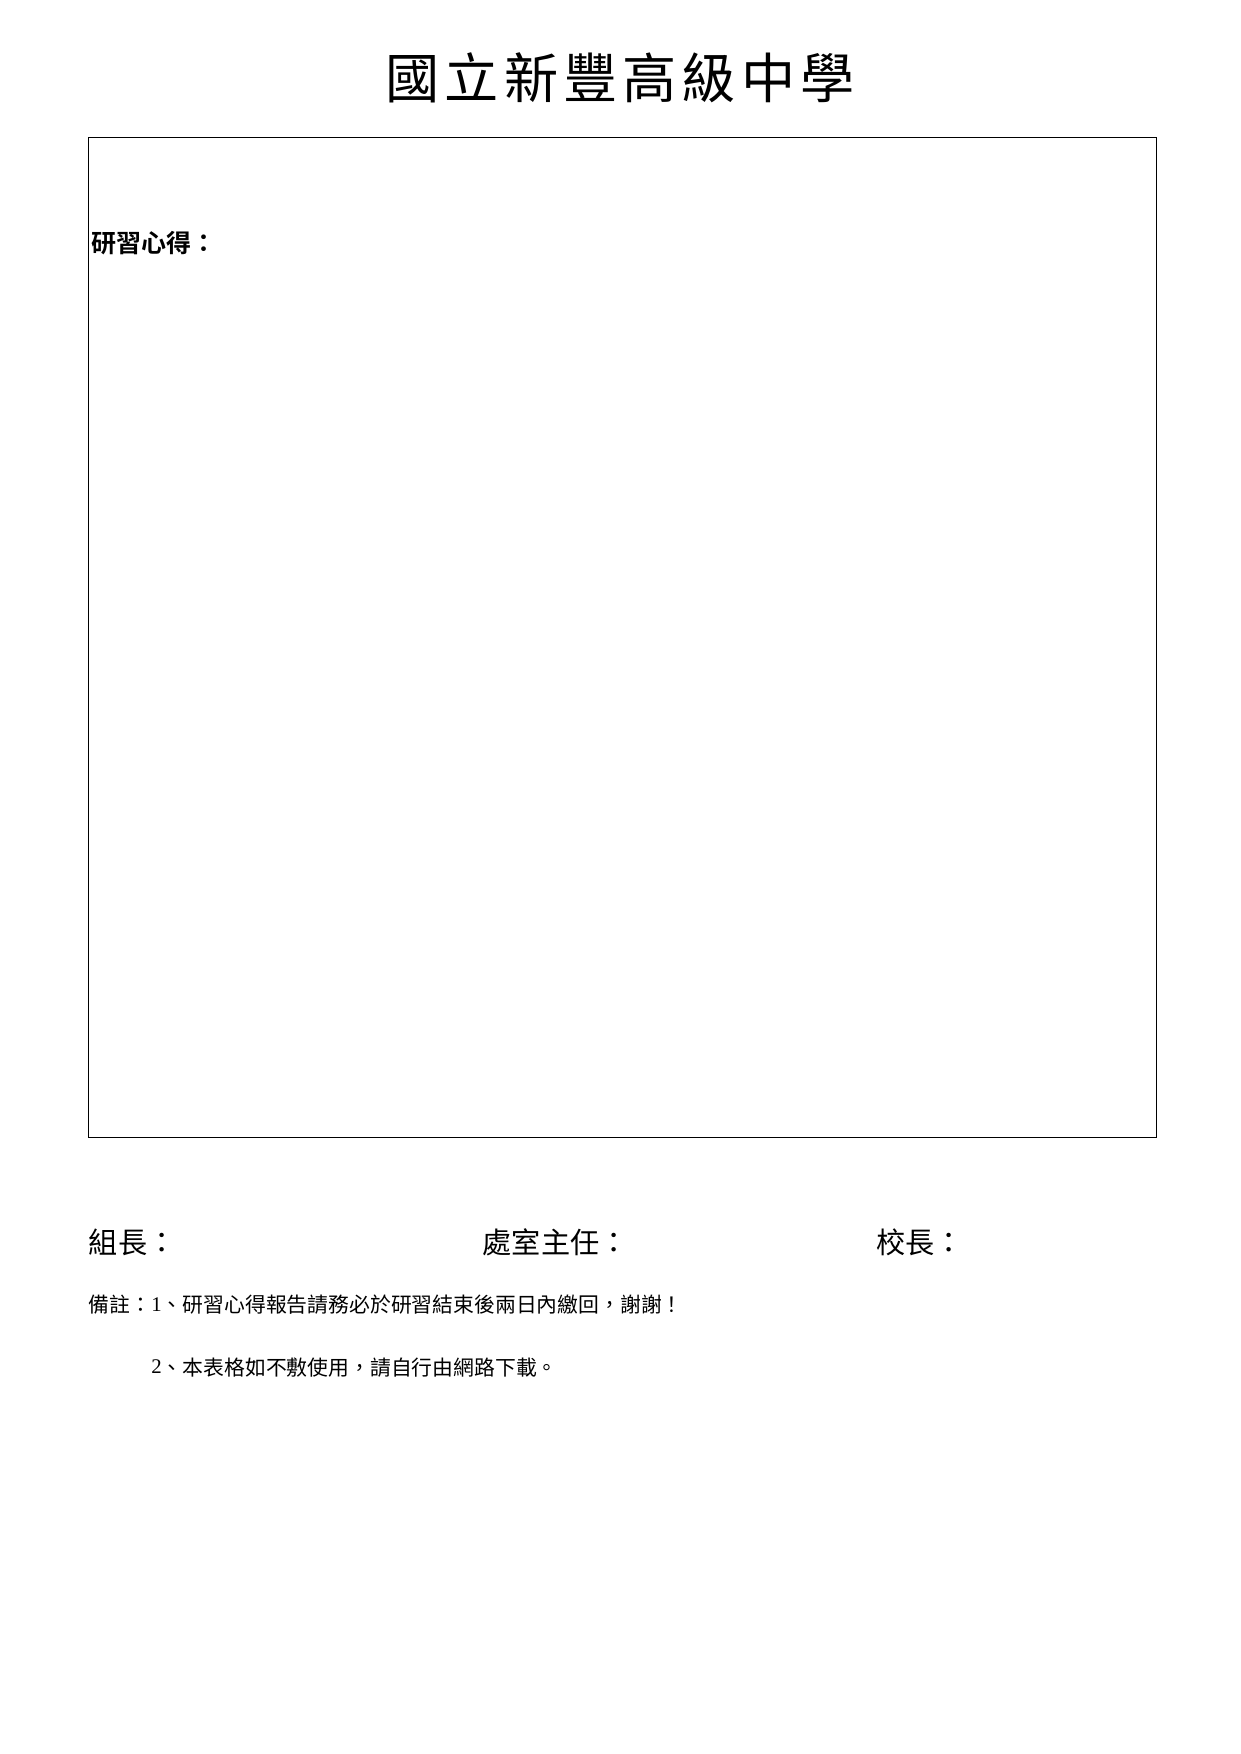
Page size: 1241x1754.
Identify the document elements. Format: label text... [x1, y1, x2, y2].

table_cell 研習心得： [89, 138, 1156, 1137]
text 備註：1、研習心得報告請務必於研習結束後兩日內繳回，謝謝！ [89, 1262, 1152, 1324]
text 組長： 處室主任： 校長： [89, 1199, 1152, 1262]
text 2、本表格如不敷使用，請自行由網路下載。 [89, 1324, 1152, 1387]
